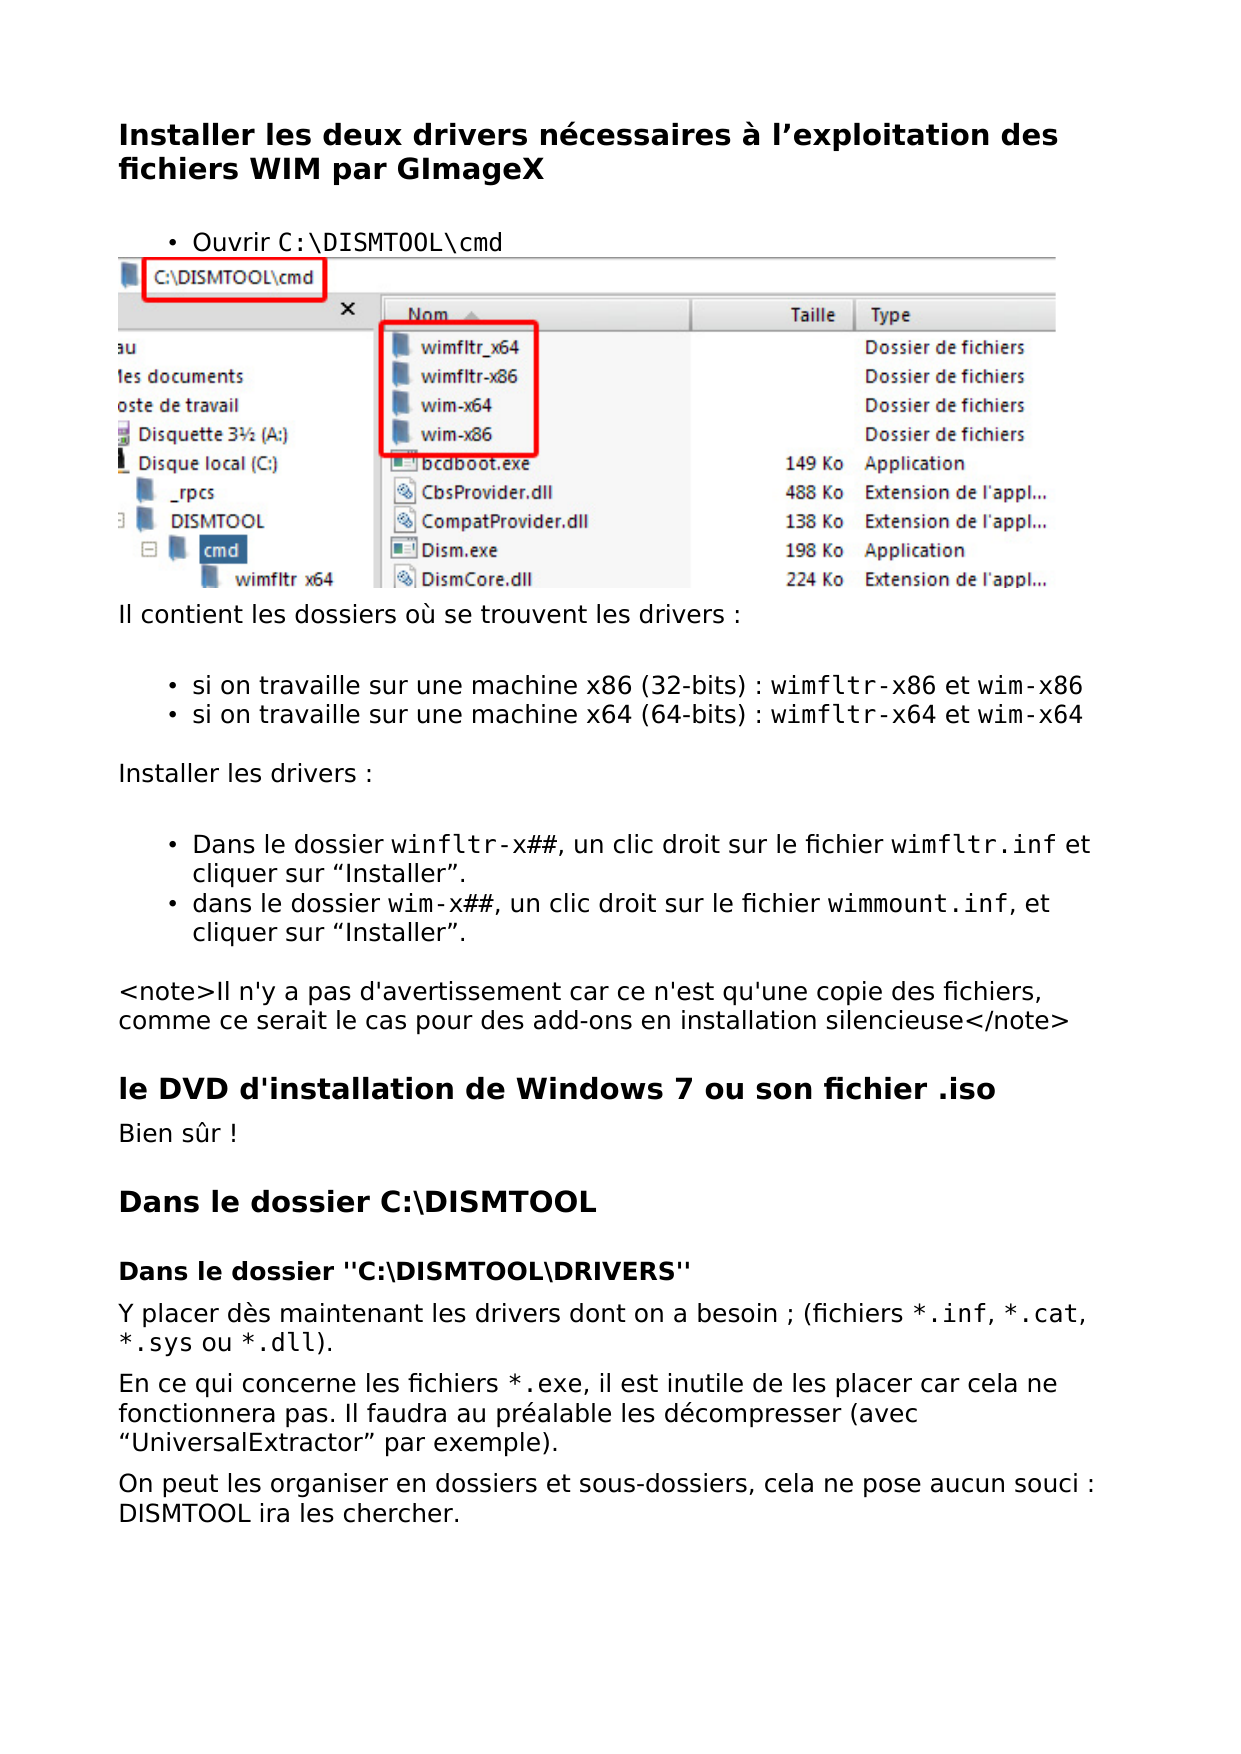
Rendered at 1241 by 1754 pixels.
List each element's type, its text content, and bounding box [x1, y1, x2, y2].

subtitle Installer les deux drivers nécessaires à l’exploitation des fichiers WIM par GImageX [118, 118, 1122, 186]
text En ce qui concerne les fichiers *.exe, il est inutile de les placer car cela ne fonctionnera pas. Il faudra au préalable les décompresser (avec “UniversalExtractor” par exemple). [118, 1369, 1122, 1457]
subtitle le DVD d'installation de Windows 7 ou son fichier .iso [118, 1072, 1122, 1106]
picture [118, 257, 1056, 588]
text <note>Il n'y a pas d'avertissement car ce n'est qu'une copie des fichiers, comme ce serait le cas pour des add-ons en installation silencieuse</note> [118, 977, 1122, 1035]
text Bien sûr ! [118, 1119, 1122, 1148]
list si on travaille sur une machine x64 (64-bits) : wimfltr-x64 et wim-x64 [177, 701, 1122, 730]
list Ouvrir C:\DISMTOOL\cmd [177, 228, 1122, 257]
text On peut les organiser en dossiers et sous-dossiers, cela ne pose aucun souci : DISMTOOL ira les chercher. [118, 1469, 1122, 1528]
list si on travaille sur une machine x86 (32-bits) : wimfltr-x86 et wim-x86 [177, 672, 1122, 701]
list dans le dossier wim-x##, un clic droit sur le fichier wimmount.inf, et cliquer sur “Installer”. [177, 889, 1122, 947]
subtitle Dans le dossier C:\DISMTOOL [118, 1186, 1122, 1219]
subtitle Dans le dossier ''C:\DISMTOOL\DRIVERS'' [118, 1257, 1122, 1286]
text Y placer dès maintenant les drivers dont on a besoin ; (fichiers *.inf, *.cat, *.sys ou *.dll). [118, 1299, 1122, 1357]
list Dans le dossier winfltr-x##, un clic droit sur le fichier wimfltr.inf et cliquer sur “Installer”. [177, 831, 1122, 889]
text Il contient les dossiers où se trouvent les drivers : [118, 600, 1122, 629]
text Installer les drivers : [118, 759, 1122, 788]
